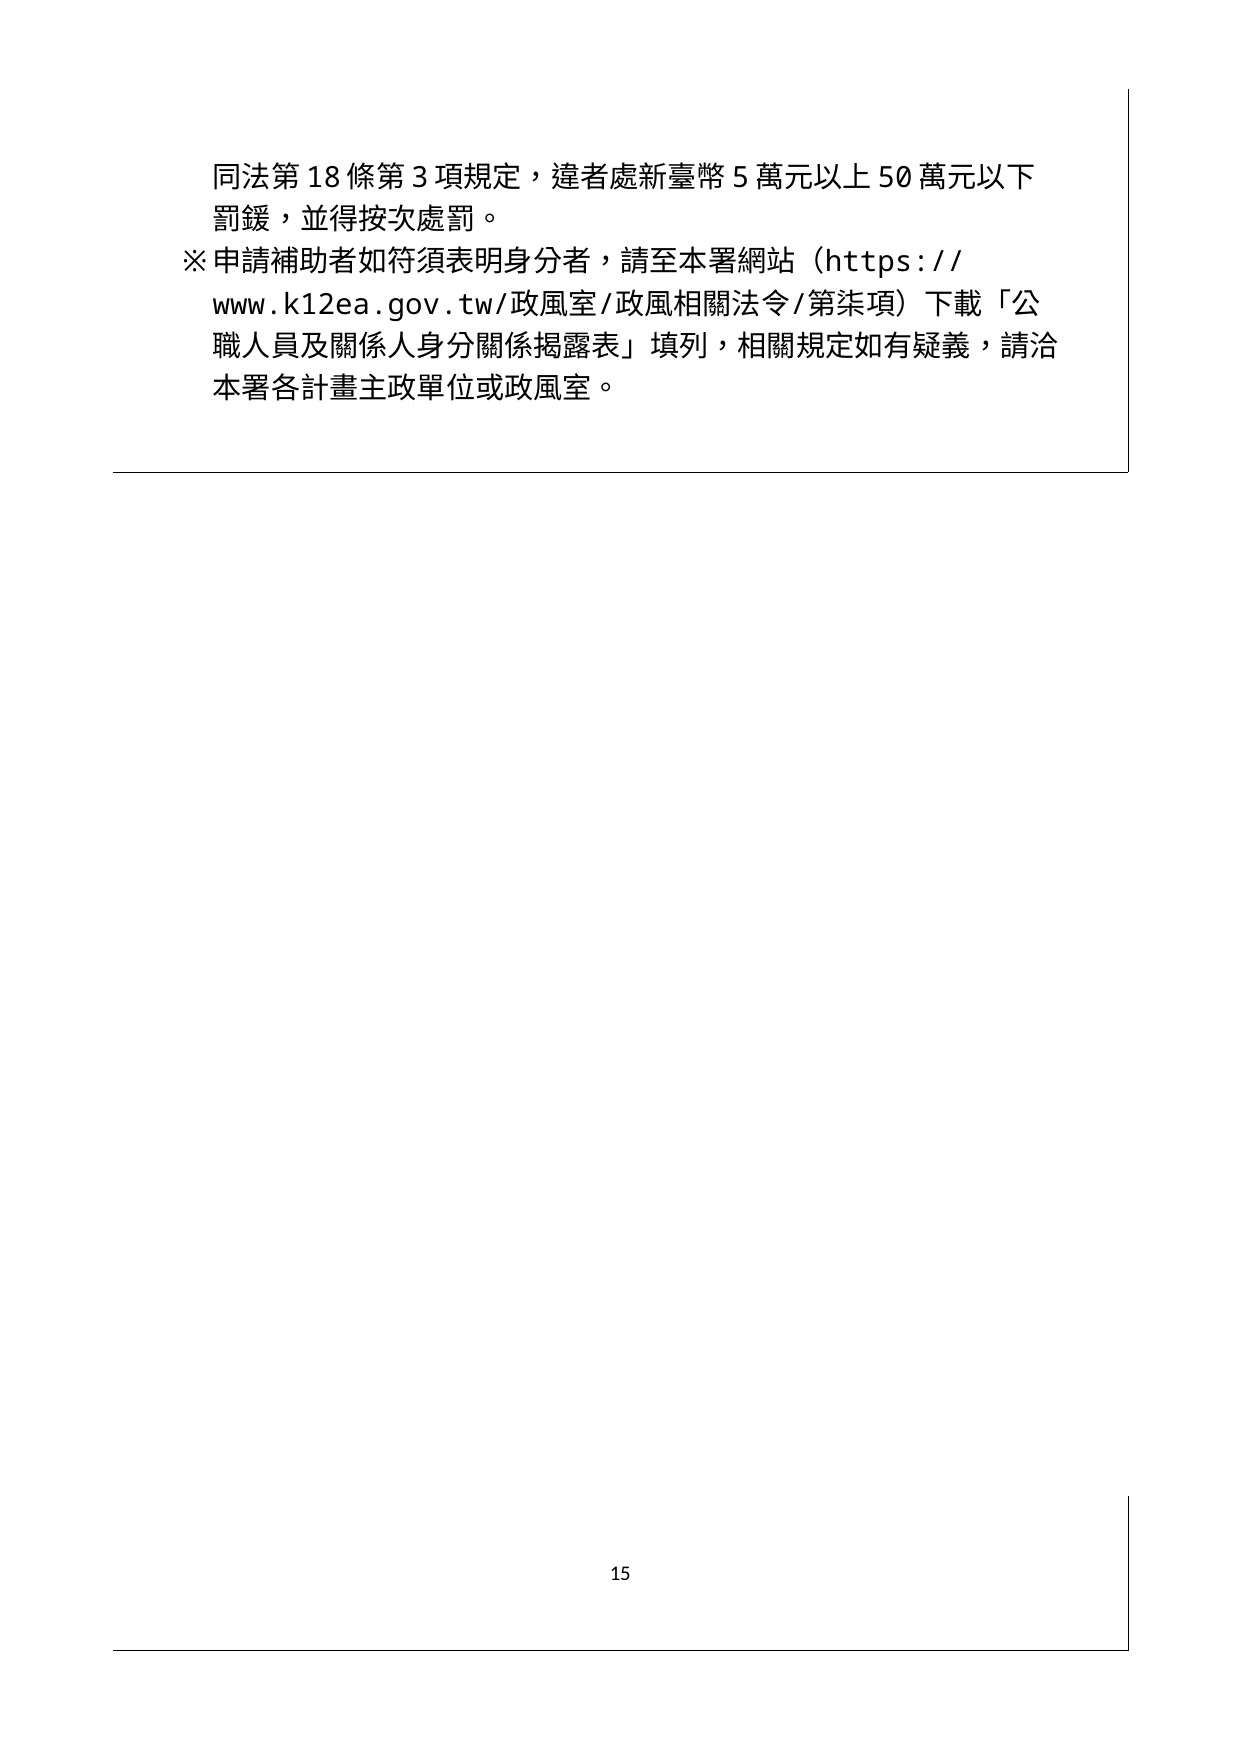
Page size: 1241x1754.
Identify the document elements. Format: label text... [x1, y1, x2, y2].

text 同法第18條第3項規定，違者處新臺幣5萬元以上50萬元以下罰鍰，並得按次處罰。 [112, 89, 1128, 238]
text ※申請補助者如符須表明身分者，請至本署網站（https://www.k12ea.gov.tw/政風室/政風相關法令/第柒項）下載「公職人員及關係人身分關係揭露表」填列，相關規定如有疑義，請洽本署各計畫主政單位或政風室。 [112, 238, 1128, 472]
